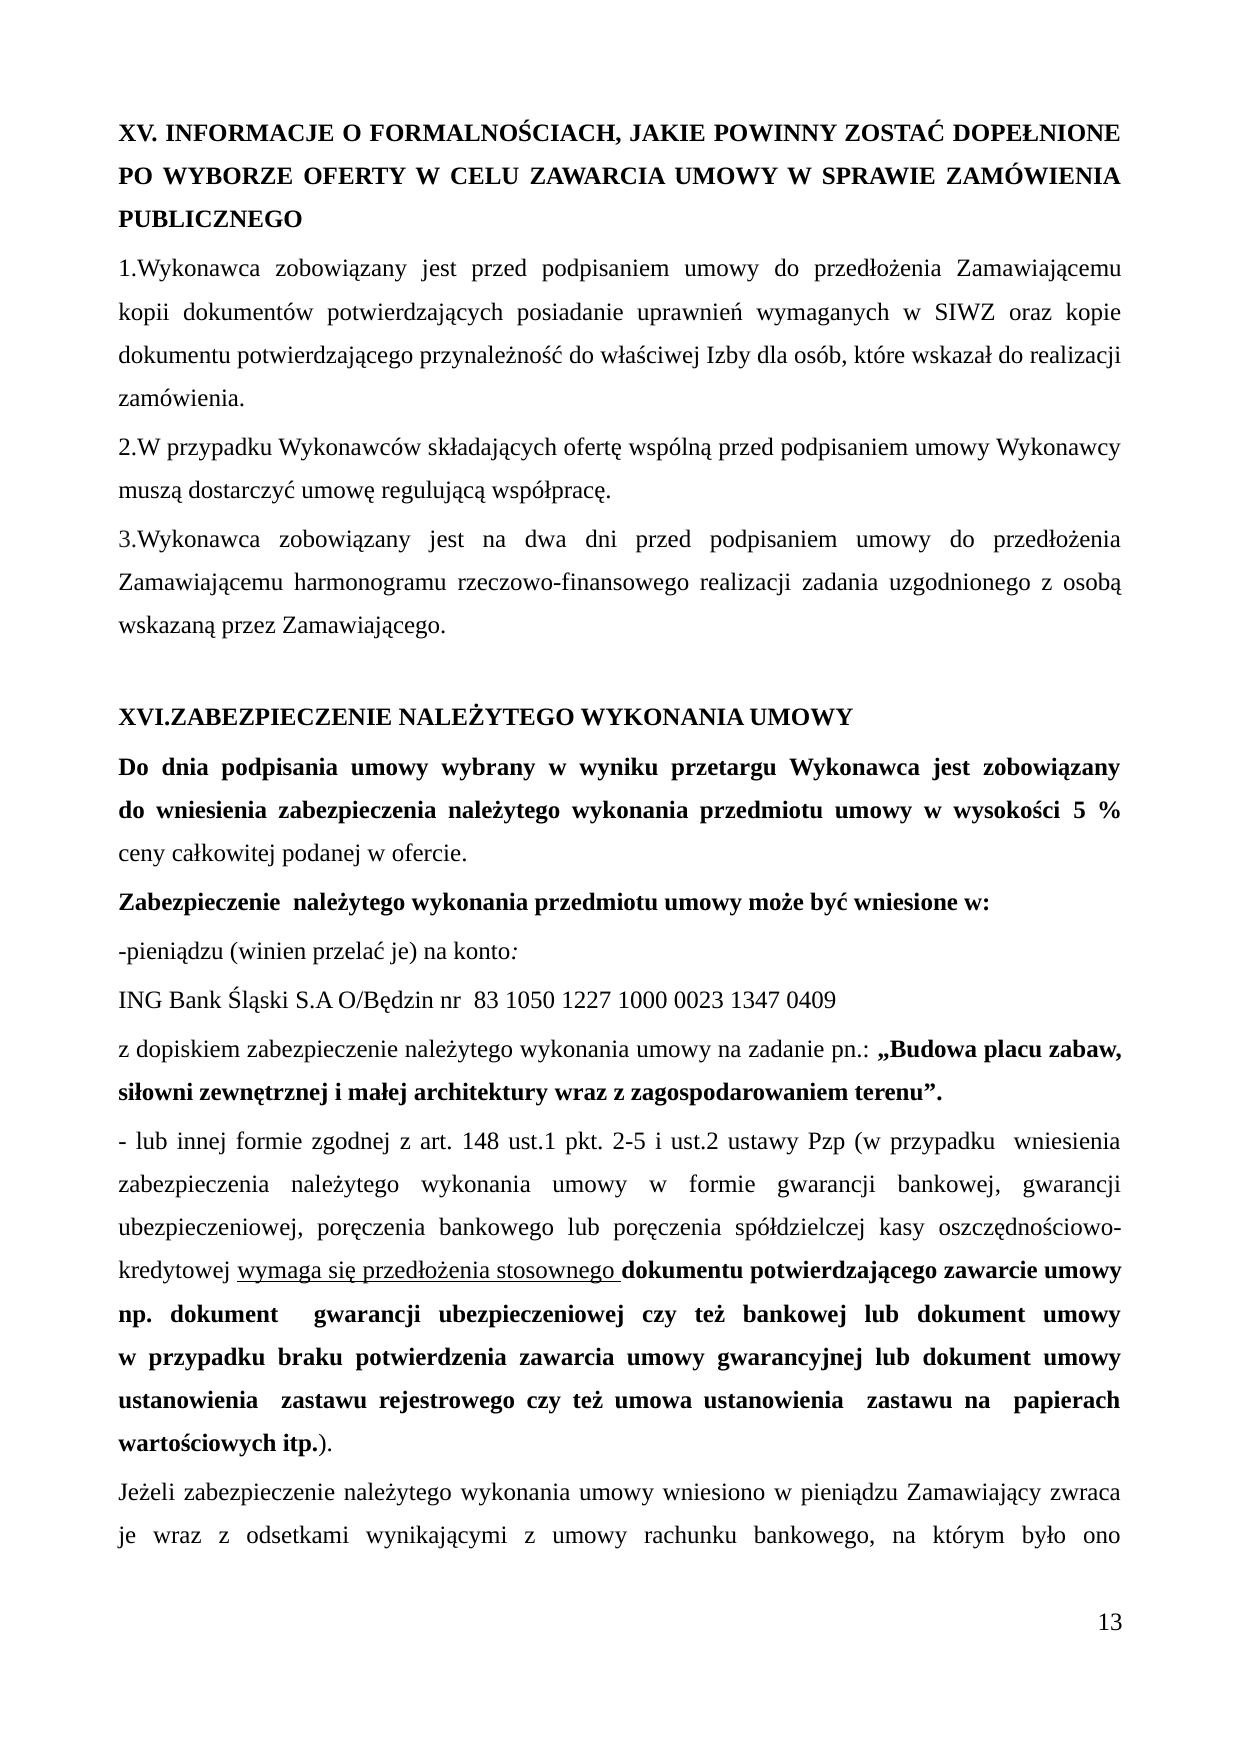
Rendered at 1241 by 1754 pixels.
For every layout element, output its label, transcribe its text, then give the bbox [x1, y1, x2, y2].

text - lub innej formie zgodnej z art. 148 ust.1 pkt. 2-5 i ust.2 ustawy Pzp (w przypadku wniesienia zabezpieczenia należytego wykonania umowy w formie gwarancji bankowej, gwarancji ubezpieczeniowej, poręczenia bankowego lub poręczenia spółdzielczej kasy oszczędnościowo- kredytowej wymaga się przedłożenia stosownego dokumentu potwierdzającego zawarcie umowy np. dokument gwarancji ubezpieczeniowej czy też bankowej lub dokument umowy w przypadku braku potwierdzenia zawarcia umowy gwarancyjnej lub dokument umowy ustanowienia zastawu rejestrowego czy też umowa ustanowienia zastawu na papierach wartościowych itp.). [118, 1126, 1122, 1457]
text 1.Wykonawca zobowiązany jest przed podpisaniem umowy do przedłożenia Zamawiającemu kopii dokumentów potwierdzających posiadanie uprawnień wymaganych w SIWZ oraz kopie dokumentu potwierdzającego przynależność do właściwej Izby dla osób, które wskazał do realizacji zamówienia. [118, 253, 1122, 412]
text z dopiskiem zabezpieczenie należytego wykonania umowy na zadanie pn.: „Budowa placu zabaw, siłowni zewnętrznej i małej architektury wraz z zagospodarowaniem terenu”. [118, 1034, 1122, 1106]
text Jeżeli zabezpieczenie należytego wykonania umowy wniesiono w pieniądzu Zamawiający zwraca je wraz z odsetkami wynikającymi z umowy rachunku bankowego, na którym było ono [118, 1477, 1122, 1549]
text ING Bank Śląski S.A O/Będzin nr 83 1050 1227 1000 0023 1347 0409 [118, 985, 1122, 1014]
text -pieniądzu (winien przelać je) na konto: [118, 936, 1122, 965]
text XV. INFORMACJE O FORMALNOŚCIACH, JAKIE POWINNY ZOSTAĆ DOPEŁNIONE PO WYBORZE OFERTY W CELU ZAWARCIA UMOWY W SPRAWIE ZAMÓWIENIA PUBLICZNEGO [118, 118, 1122, 233]
text Do dnia podpisania umowy wybrany w wyniku przetargu Wykonawca jest zobowiązany do wniesienia zabezpieczenia należytego wykonania przedmiotu umowy w wysokości 5 % ceny całkowitej podanej w ofercie. [118, 752, 1122, 867]
text Zabezpieczenie należytego wykonania przedmiotu umowy może być wniesione w: [118, 887, 1122, 916]
text 3.Wykonawca zobowiązany jest na dwa dni przed podpisaniem umowy do przedłożenia Zamawiającemu harmonogramu rzeczowo-finansowego realizacji zadania uzgodnionego z osobą wskazaną przez Zamawiającego. [118, 524, 1122, 639]
text XVI.ZABEZPIECZENIE NALEŻYTEGO WYKONANIA UMOWY [118, 702, 1122, 731]
text 2.W przypadku Wykonawców składających ofertę wspólną przed podpisaniem umowy Wykonawcy muszą dostarczyć umowę regulującą współpracę. [118, 432, 1122, 504]
